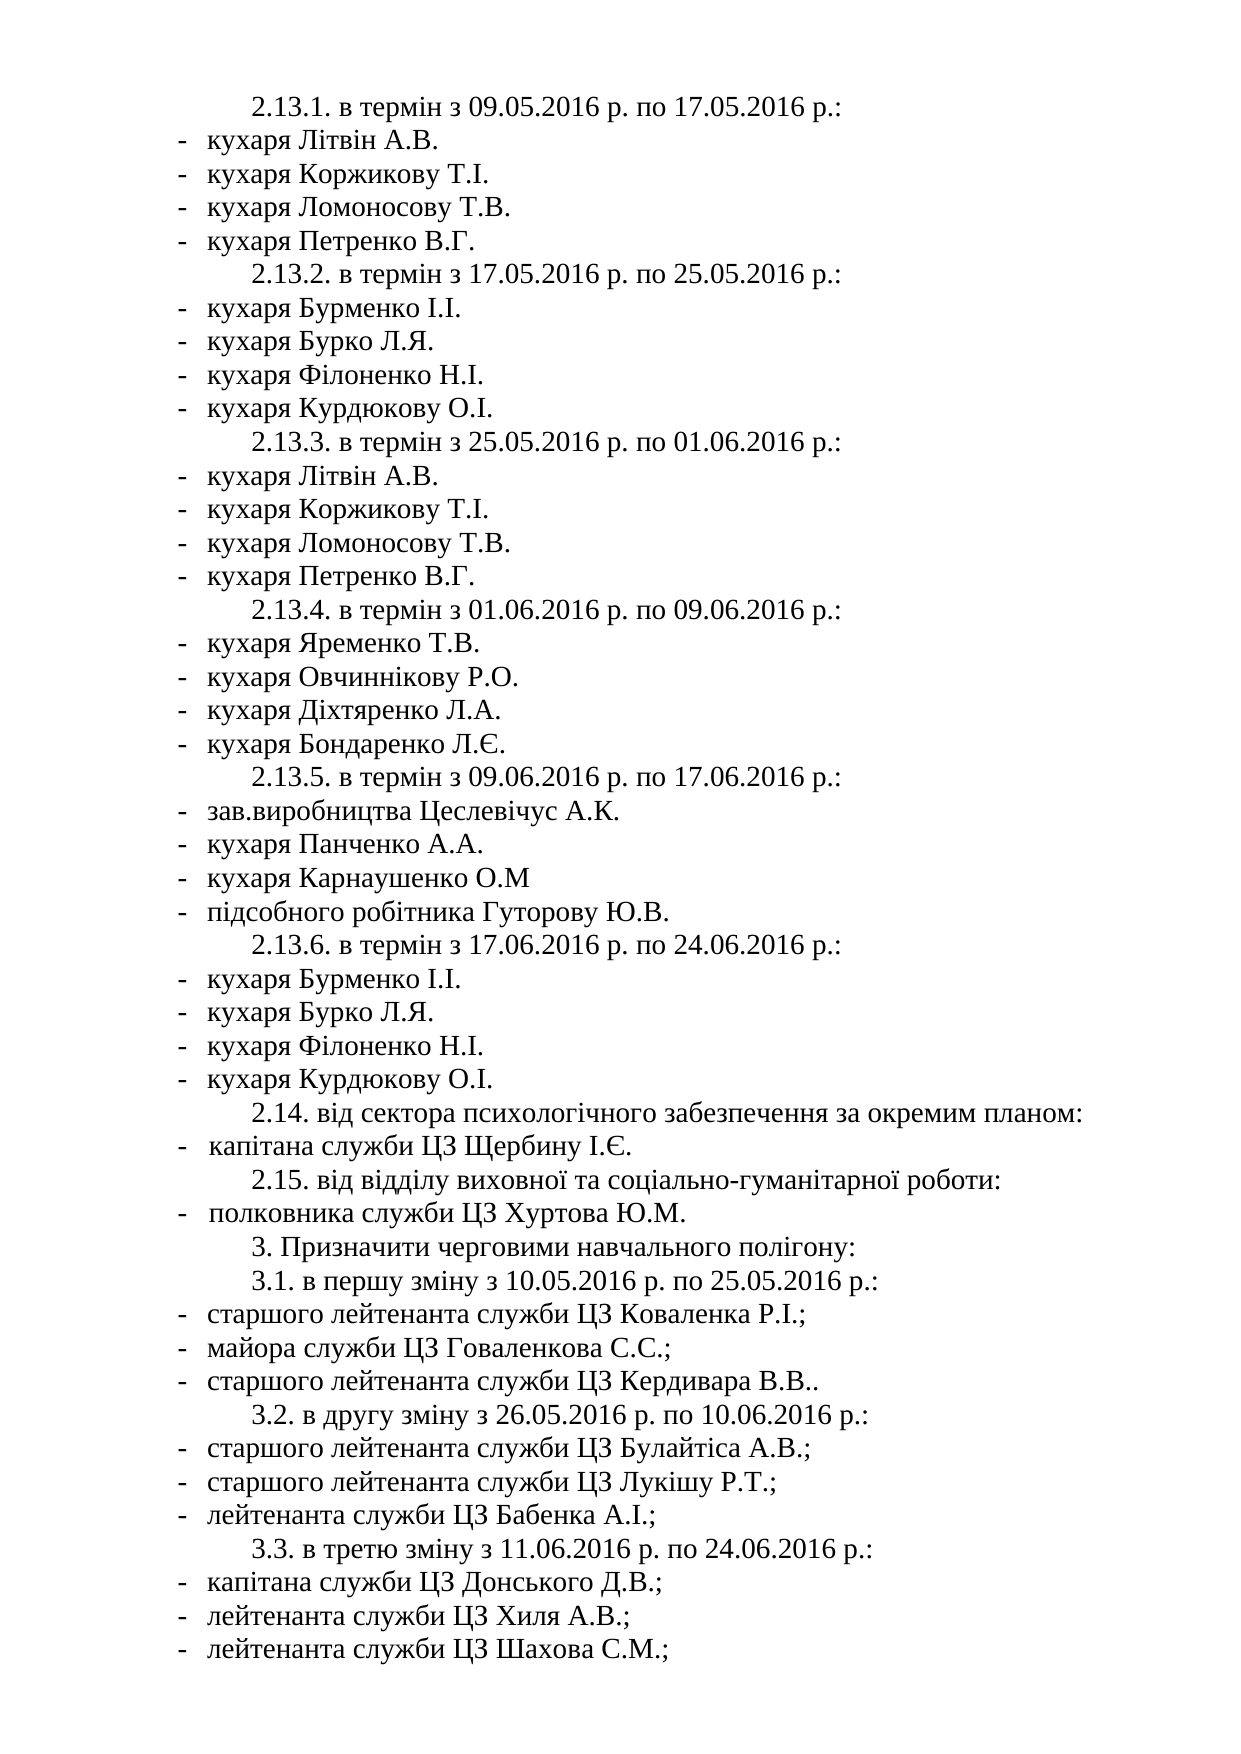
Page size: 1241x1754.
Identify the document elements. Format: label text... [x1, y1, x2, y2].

list кухаря Бондаренко Л.Є. [177, 726, 1152, 759]
list зав.виробництва Цеслевічус А.К. [177, 793, 1152, 827]
list кухаря Яременко Т.В. [177, 625, 1152, 659]
list кухаря Курдюкову О.І. [177, 391, 1152, 424]
list капітана служби ЦЗ Донського Д.В.; [177, 1564, 1152, 1598]
list кухаря Діхтяренко Л.А. [177, 692, 1152, 726]
list підсобного робітника Гуторову Ю.В. [177, 894, 1152, 927]
list старшого лейтенанта служби ЦЗ Лукішу Р.Т.; [177, 1464, 1152, 1497]
text 2.13.6. в термін з 17.06.2016 р. по 24.06.2016 р.: [177, 927, 1152, 961]
list лейтенанта служби ЦЗ Хиля А.В.; [177, 1598, 1152, 1632]
list майора служби ЦЗ Говаленкова С.С.; [177, 1330, 1152, 1363]
text 2.13.2. в термін з 17.05.2016 р. по 25.05.2016 р.: [177, 256, 1152, 290]
list кухаря Бурко Л.Я. [177, 994, 1152, 1028]
list кухаря Філоненко Н.І. [177, 357, 1152, 391]
text 3.2. в другу зміну з 26.05.2016 р. по 10.06.2016 р.: [177, 1397, 1152, 1430]
list кухаря Карнаушенко О.М [177, 860, 1152, 894]
list кухаря Овчиннікову Р.О. [177, 659, 1152, 692]
text 2.13.1. в термін з 09.05.2016 р. по 17.05.2016 р.: [177, 89, 1152, 122]
text 2.13.3. в термін з 25.05.2016 р. по 01.06.2016 р.: [177, 424, 1152, 458]
text - капітана служби ЦЗ Щербину І.Є. [177, 1128, 1152, 1162]
list кухаря Коржикову Т.І. [177, 156, 1152, 189]
list кухаря Філоненко Н.І. [177, 1028, 1152, 1061]
list лейтенанта служби ЦЗ Шахова С.М.; [177, 1632, 1152, 1665]
list кухаря Бурменко І.І. [177, 961, 1152, 994]
list кухаря Петренко В.Г. [177, 558, 1152, 592]
list старшого лейтенанта служби ЦЗ Булайтіса А.В.; [177, 1430, 1152, 1464]
list кухаря Ломоносову Т.В. [177, 189, 1152, 223]
list старшого лейтенанта служби ЦЗ Кердивара В.В.. [177, 1363, 1152, 1397]
list кухаря Ломоносову Т.В. [177, 525, 1152, 558]
text - полковника служби ЦЗ Хуртова Ю.М. [177, 1196, 1152, 1229]
text 2.13.4. в термін з 01.06.2016 р. по 09.06.2016 р.: [177, 592, 1152, 625]
text 2.15. від відділу виховної та соціально-гуманітарної роботи: [251, 1162, 1152, 1196]
text 3.1. в першу зміну з 10.05.2016 р. по 25.05.2016 р.: [177, 1263, 1152, 1296]
list лейтенанта служби ЦЗ Бабенка А.І.; [177, 1497, 1152, 1531]
list кухаря Літвін А.В. [177, 122, 1152, 156]
list кухаря Бурменко І.І. [177, 290, 1152, 323]
text 2.14. від сектора психологічного забезпечення за окремим планом: [251, 1095, 1152, 1128]
text 2.13.5. в термін з 09.06.2016 р. по 17.06.2016 р.: [177, 759, 1152, 793]
text 3.3. в третю зміну з 11.06.2016 р. по 24.06.2016 р.: [177, 1531, 1152, 1564]
list кухаря Курдюкову О.І. [177, 1061, 1152, 1095]
list кухаря Літвін А.В. [177, 458, 1152, 491]
list старшого лейтенанта служби ЦЗ Коваленка Р.І.; [177, 1296, 1152, 1330]
list кухаря Коржикову Т.І. [177, 491, 1152, 525]
list кухаря Бурко Л.Я. [177, 323, 1152, 357]
list кухаря Петренко В.Г. [177, 223, 1152, 256]
list кухаря Панченко А.А. [177, 827, 1152, 860]
text 3. Призначити черговими навчального полігону: [177, 1229, 1152, 1263]
